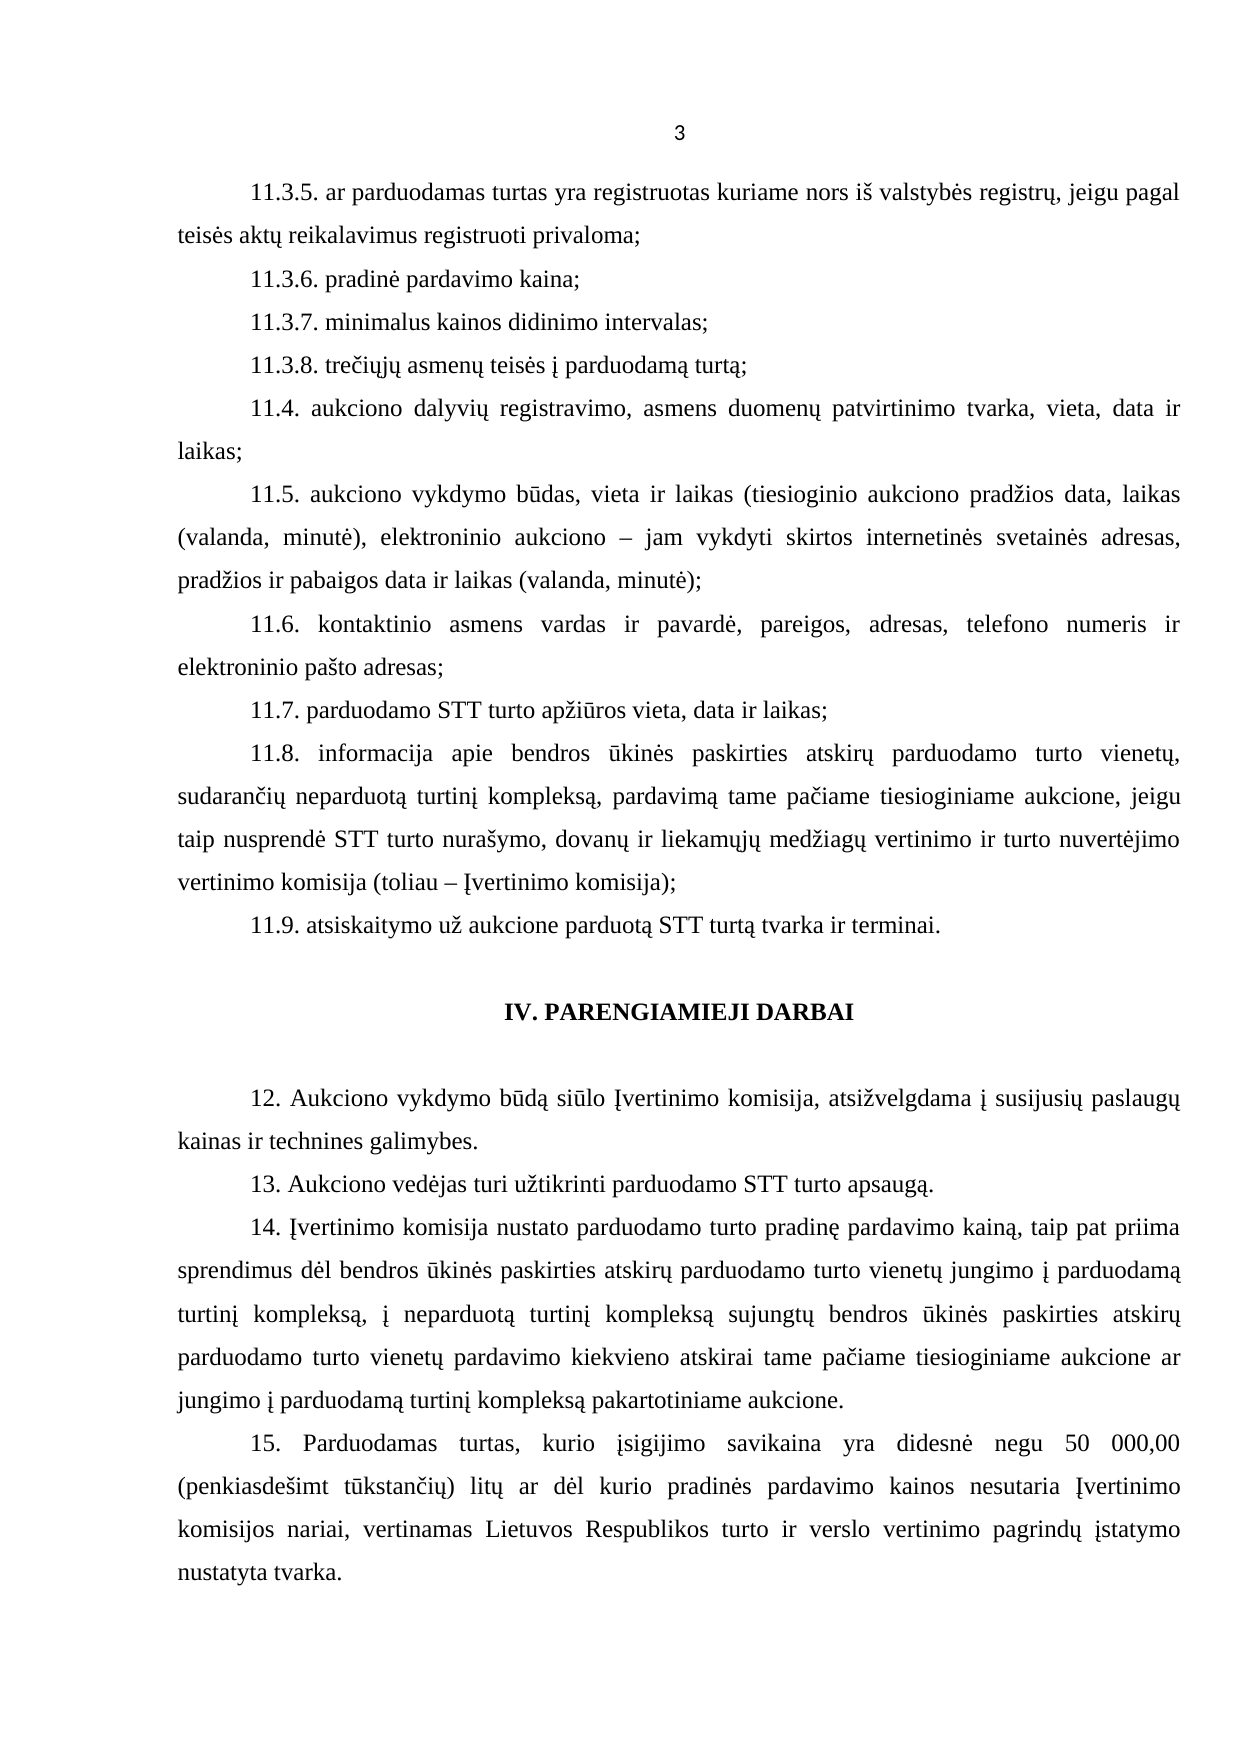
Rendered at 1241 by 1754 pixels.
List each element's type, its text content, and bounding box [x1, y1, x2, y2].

text 11.3.5. ar parduodamas turtas yra registruotas kuriame nors iš valstybės registrų, jeigu pagal teisės aktų reikalavimus registruoti privaloma; [177, 177, 1181, 249]
text 11.9. atsiskaitymo už aukcione parduotą STT turtą tvarka ir terminai. [177, 911, 1181, 939]
text 14. Įvertinimo komisija nustato parduodamo turto pradinę pardavimo kainą, taip pat priima sprendimus dėl bendros ūkinės paskirties atskirų parduodamo turto vienetų jungimo į parduodamą turtinį kompleksą, į neparduotą turtinį kompleksą sujungtų bendros ūkinės paskirties atskirų parduodamo turto vienetų pardavimo kiekvieno atskirai tame pačiame tiesioginiame aukcione ar jungimo į parduodamą turtinį kompleksą pakartotiniame aukcione. [177, 1212, 1181, 1414]
text 11.4. aukciono dalyvių registravimo, asmens duomenų patvirtinimo tvarka, vieta, data ir laikas; [177, 393, 1181, 465]
text 12. Aukciono vykdymo būdą siūlo Įvertinimo komisija, atsižvelgdama į susijusių paslaugų kainas ir technines galimybes. [177, 1083, 1181, 1155]
text 11.3.6. pradinė pardavimo kaina; [177, 264, 1181, 292]
text IV. PARENGIAMIEJI DARBAI [177, 997, 1181, 1026]
text 11.3.8. trečiųjų asmenų teisės į parduodamą turtą; [177, 350, 1181, 379]
text 11.5. aukciono vykdymo būdas, vieta ir laikas (tiesioginio aukciono pradžios data, laikas (valanda, minutė), elektroninio aukciono – jam vykdyti skirtos internetinės svetainės adresas, pradžios ir pabaigos data ir laikas (valanda, minutė); [177, 479, 1181, 594]
text 11.6. kontaktinio asmens vardas ir pavardė, pareigos, adresas, telefono numeris ir elektroninio pašto adresas; [177, 609, 1181, 681]
text 15. Parduodamas turtas, kurio įsigijimo savikaina yra didesnė negu 50 000,00 (penkiasdešimt tūkstančių) litų ar dėl kurio pradinės pardavimo kainos nesutaria Įvertinimo komisijos nariai, vertinamas Lietuvos Respublikos turto ir verslo vertinimo pagrindų įstatymo nustatyta tvarka. [177, 1428, 1181, 1586]
text 11.7. parduodamo STT turto apžiūros vieta, data ir laikas; [177, 695, 1181, 724]
text 13. Aukciono vedėjas turi užtikrinti parduodamo STT turto apsaugą. [177, 1169, 1181, 1198]
text 11.8. informacija apie bendros ūkinės paskirties atskirų parduodamo turto vienetų, sudarančių neparduotą turtinį kompleksą, pardavimą tame pačiame tiesioginiame aukcione, jeigu taip nusprendė STT turto nurašymo, dovanų ir liekamųjų medžiagų vertinimo ir turto nuvertėjimo vertinimo komisija (toliau – Įvertinimo komisija); [177, 738, 1181, 896]
text 11.3.7. minimalus kainos didinimo intervalas; [177, 307, 1181, 336]
